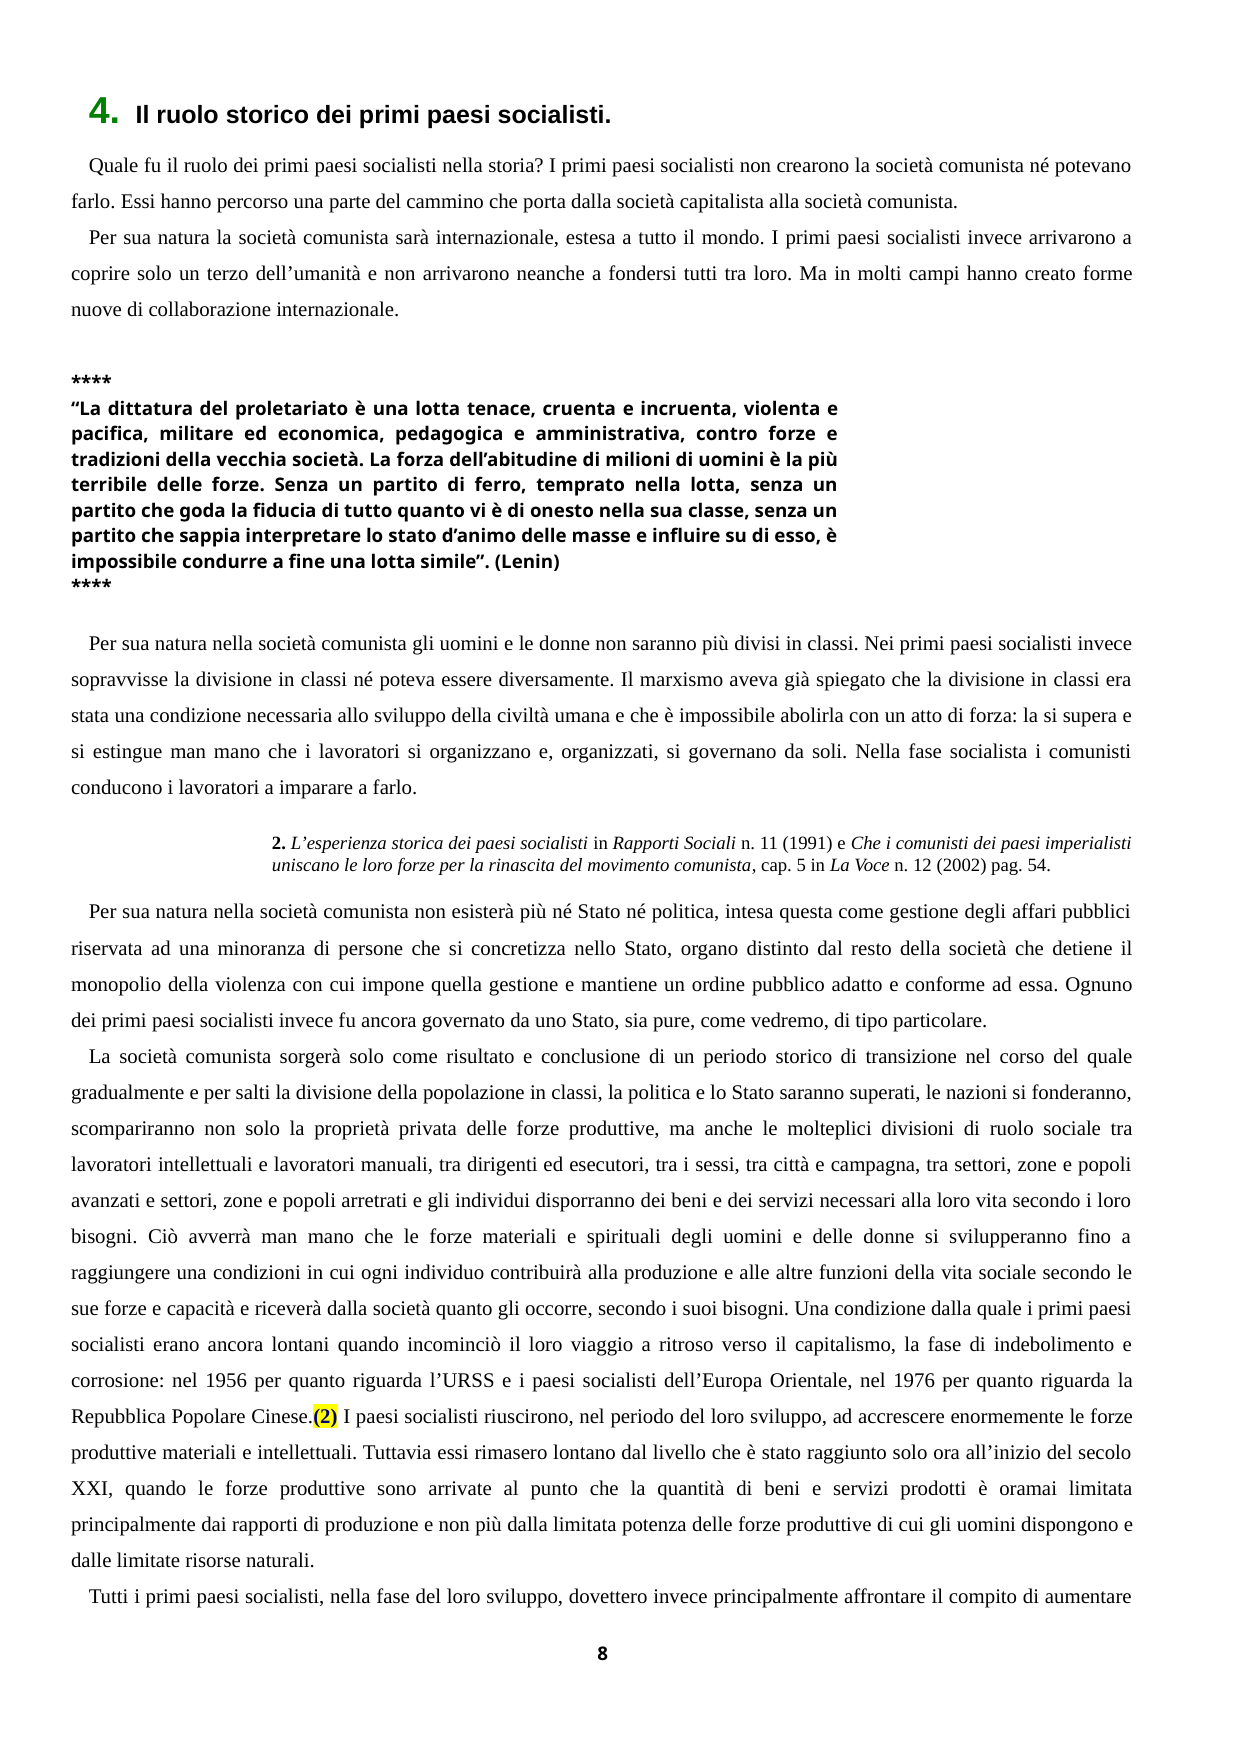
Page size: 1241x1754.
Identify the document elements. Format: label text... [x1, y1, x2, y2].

text Tutti i primi paesi socialisti, nella fase del loro sviluppo, dovettero invece principalmente affrontare il compito di aumentare [71, 1584, 1134, 1608]
text “La dittatura del proletariato è una lotta tenace, cruenta e incruenta, violenta e pacifica, militare ed economica, pedagogica e amministrativa, contro forze e tradizioni della vecchia società. La forza dell’abitudine di milioni di uomini è la più terribile delle forze. Senza un partito di ferro, temprato nella lotta, senza un partito che goda la fiducia di tutto quanto vi è di onesto nella sua classe, senza un partito che sappia interpretare lo stato d’animo delle masse e influire su di esso, è impossibile condurre a fine una lotta simile”. (Lenin) [71, 395, 839, 574]
text Per sua natura nella società comunista non esisterà più né Stato né politica, intesa questa come gestione degli affari pubblici riservata ad una minoranza di persone che si concretizza nello Stato, organo distinto dal resto della società che detiene il monopolio della violenza con cui impone quella gestione e mantiene un ordine pubblico adatto e conforme ad essa. Ognuno dei primi paesi socialisti invece fu ancora governato da uno Stato, sia pure, come vedremo, di tipo particolare. [71, 899, 1134, 1032]
text Quale fu il ruolo dei primi paesi socialisti nella storia? I primi paesi socialisti non crearono la società comunista né potevano farlo. Essi hanno percorso una parte del cammino che porta dalla società capitalista alla società comunista. [71, 153, 1134, 213]
text 2. L’esperienza storica dei paesi socialisti in Rapporti Sociali n. 11 (1991) e Che i comunisti dei paesi imperialisti uniscano le loro forze per la rinascita del movimento comunista, cap. 5 in La Voce n. 12 (2002) pag. 54. [272, 832, 1134, 875]
text **** [71, 574, 839, 599]
text **** [71, 369, 839, 395]
text La società comunista sorgerà solo come risultato e conclusione di un periodo storico di transizione nel corso del quale gradualmente e per salti la divisione della popolazione in classi, la politica e lo Stato saranno superati, le nazioni si fonderanno, scompariranno non solo la proprietà privata delle forze produttive, ma anche le molteplici divisioni di ruolo sociale tra lavoratori intellettuali e lavoratori manuali, tra dirigenti ed esecutori, tra i sessi, tra città e campagna, tra settori, zone e popoli avanzati e settori, zone e popoli arretrati e gli individui disporranno dei beni e dei servizi necessari alla loro vita secondo i loro bisogni. Ciò avverrà man mano che le forze materiali e spirituali degli uomini e delle donne si svilupperanno fino a raggiungere una condizioni in cui ogni individuo contribuirà alla produzione e alle altre funzioni della vita sociale secondo le sue forze e capacità e riceverà dalla società quanto gli occorre, secondo i suoi bisogni. Una condizione dalla quale i primi paesi socialisti erano ancora lontani quando incominciò il loro viaggio a ritroso verso il capitalismo, la fase di indebolimento e corrosione: nel 1956 per quanto riguarda l’URSS e i paesi socialisti dell’Europa Orientale, nel 1976 per quanto riguarda la Repubblica Popolare Cinese.(2) I paesi socialisti riuscirono, nel periodo del loro sviluppo, ad accrescere enormemente le forze produttive materiali e intellettuali. Tuttavia essi rimasero lontano dal livello che è stato raggiunto solo ora all’inizio del secolo XXI, quando le forze produttive sono arrivate al punto che la quantità di beni e servizi prodotti è oramai limitata principalmente dai rapporti di produzione e non più dalla limitata potenza delle forze produttive di cui gli uomini dispongono e dalle limitate risorse naturali. [71, 1043, 1134, 1572]
text Per sua natura la società comunista sarà internazionale, estesa a tutto il mondo. I primi paesi socialisti invece arrivarono a coprire solo un terzo dell’umanità e non arrivarono neanche a fondersi tutti tra loro. Ma in molti campi hanno creato forme nuove di collaborazione internazionale. [71, 225, 1134, 321]
text 4. Il ruolo storico dei primi paesi socialisti. [71, 88, 1134, 132]
text Per sua natura nella società comunista gli uomini e le donne non saranno più divisi in classi. Nei primi paesi socialisti invece sopravvisse la divisione in classi né poteva essere diversamente. Il marxismo aveva già spiegato che la divisione in classi era stata una condizione necessaria allo sviluppo della civiltà umana e che è impossibile abolirla con un atto di forza: la si supera e si estingue man mano che i lavoratori si organizzano e, organizzati, si governano da soli. Nella fase socialista i comunisti conducono i lavoratori a imparare a farlo. [71, 630, 1134, 799]
